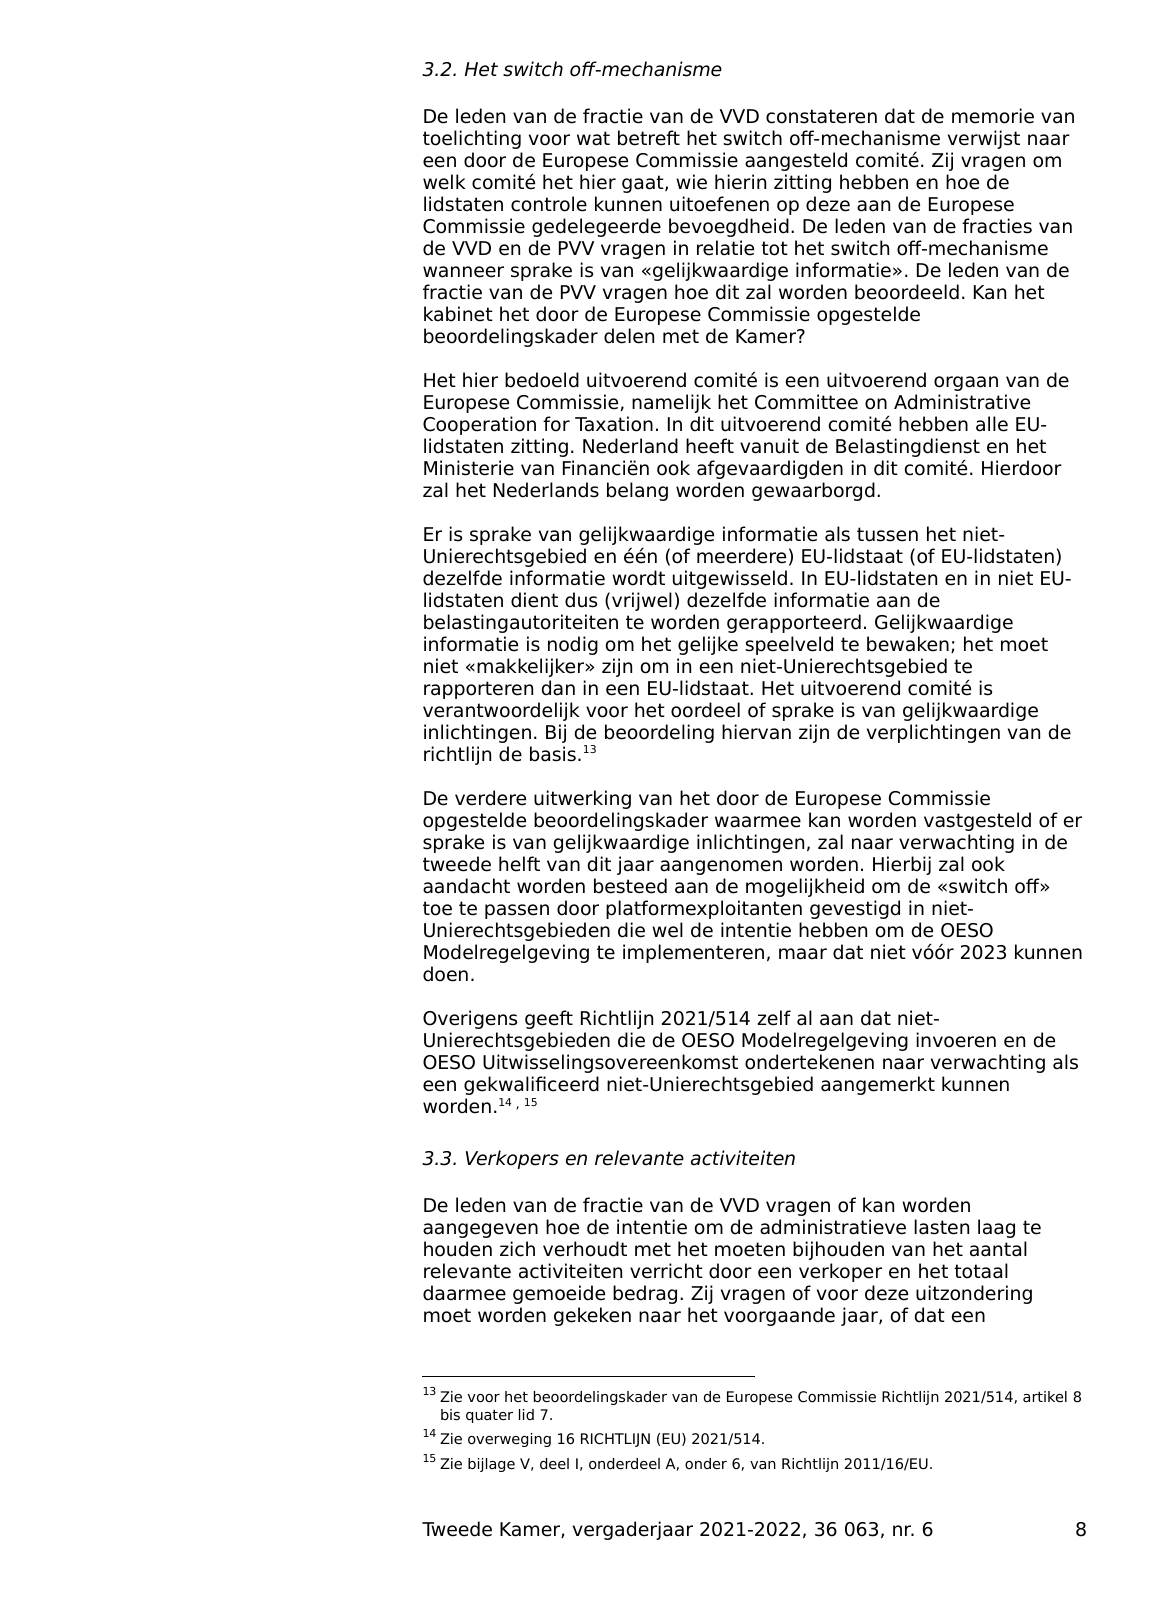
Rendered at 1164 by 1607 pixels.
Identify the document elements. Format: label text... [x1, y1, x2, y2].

text De leden van de fractie van de VVD constateren dat de memorie van toelichting voor wat betreft het switch off-mechanisme verwijst naar een door de Europese Commissie aangesteld comité. Zij vragen om welk comité het hier gaat, wie hierin zitting hebben en hoe de lidstaten controle kunnen uitoefenen op deze aan de Europese Commissie gedelegeerde bevoegdheid. De leden van de fracties van de VVD en de PVV vragen in relatie tot het switch off-mechanisme wanneer sprake is van «gelijkwaardige informatie». De leden van de fractie van de PVV vragen hoe dit zal worden beoordeeld. Kan het kabinet het door de Europese Commissie opgestelde beoordelingskader delen met de Kamer? [422, 106, 1087, 348]
text Zie overweging 16 RICHTLIJN (EU) 2021/514. [422, 1427, 1087, 1449]
subtitle 3.3. Verkopers en relevante activiteiten [422, 1148, 1087, 1170]
text Zie bijlage V, deel I, onderdeel A, onder 6, van Richtlijn 2011/16/EU. [422, 1452, 1087, 1474]
text Er is sprake van gelijkwaardige informatie als tussen het niet-Unierechtsgebied en één (of meerdere) EU-lidstaat (of EU-lidstaten) dezelfde informatie wordt uitgewisseld. In EU-lidstaten en in niet EU-lidstaten dient dus (vrijwel) dezelfde informatie aan de belastingautoriteiten te worden gerapporteerd. Gelijkwaardige informatie is nodig om het gelijke speelveld te bewaken; het moet niet «makkelijker» zijn om in een niet-Unierechtsgebied te rapporteren dan in een EU-lidstaat. Het uitvoerend comité is verantwoordelijk voor het oordeel of sprake is van gelijkwaardige inlichtingen. Bij de beoordeling hiervan zijn de verplichtingen van de richtlijn de basis. [422, 524, 1087, 766]
text Het hier bedoeld uitvoerend comité is een uitvoerend orgaan van de Europese Commissie, namelijk het Committee on Administrative Cooperation for Taxation. In dit uitvoerend comité hebben alle EU-lidstaten zitting. Nederland heeft vanuit de Belastingdienst en het Ministerie van Financiën ook afgevaardigden in dit comité. Hierdoor zal het Nederlands belang worden gewaarborgd. [422, 370, 1087, 502]
text Zie voor het beoordelingskader van de Europese Commissie Richtlijn 2021/514, artikel 8 bis quater lid 7. [422, 1385, 1087, 1424]
text De verdere uitwerking van het door de Europese Commissie opgestelde beoordelingskader waarmee kan worden vastgesteld of er sprake is van gelijkwaardige inlichtingen, zal naar verwachting in de tweede helft van dit jaar aangenomen worden. Hierbij zal ook aandacht worden besteed aan de mogelijkheid om de «switch off» toe te passen door platformexploitanten gevestigd in niet-Unierechtsgebieden die wel de intentie hebben om de OESO Modelregelgeving te implementeren, maar dat niet vóór 2023 kunnen doen. [422, 788, 1087, 986]
text De leden van de fractie van de VVD vragen of kan worden aangegeven hoe de intentie om de administratieve lasten laag te houden zich verhoudt met het moeten bijhouden van het aantal relevante activiteiten verricht door een verkoper en het totaal daarmee gemoeide bedrag. Zij vragen of voor deze uitzondering moet worden gekeken naar het voorgaande jaar, of dat een [422, 1195, 1087, 1327]
subtitle 3.2. Het switch off-mechanisme [422, 59, 1087, 81]
text Overigens geeft Richtlijn 2021/514 zelf al aan dat niet-Unierechtsgebieden die de OESO Modelregelgeving invoeren en de OESO Uitwisselingsovereenkomst ondertekenen naar verwachting als een gekwalificeerd niet-Unierechtsgebied aangemerkt kunnen worden., [422, 1008, 1087, 1118]
